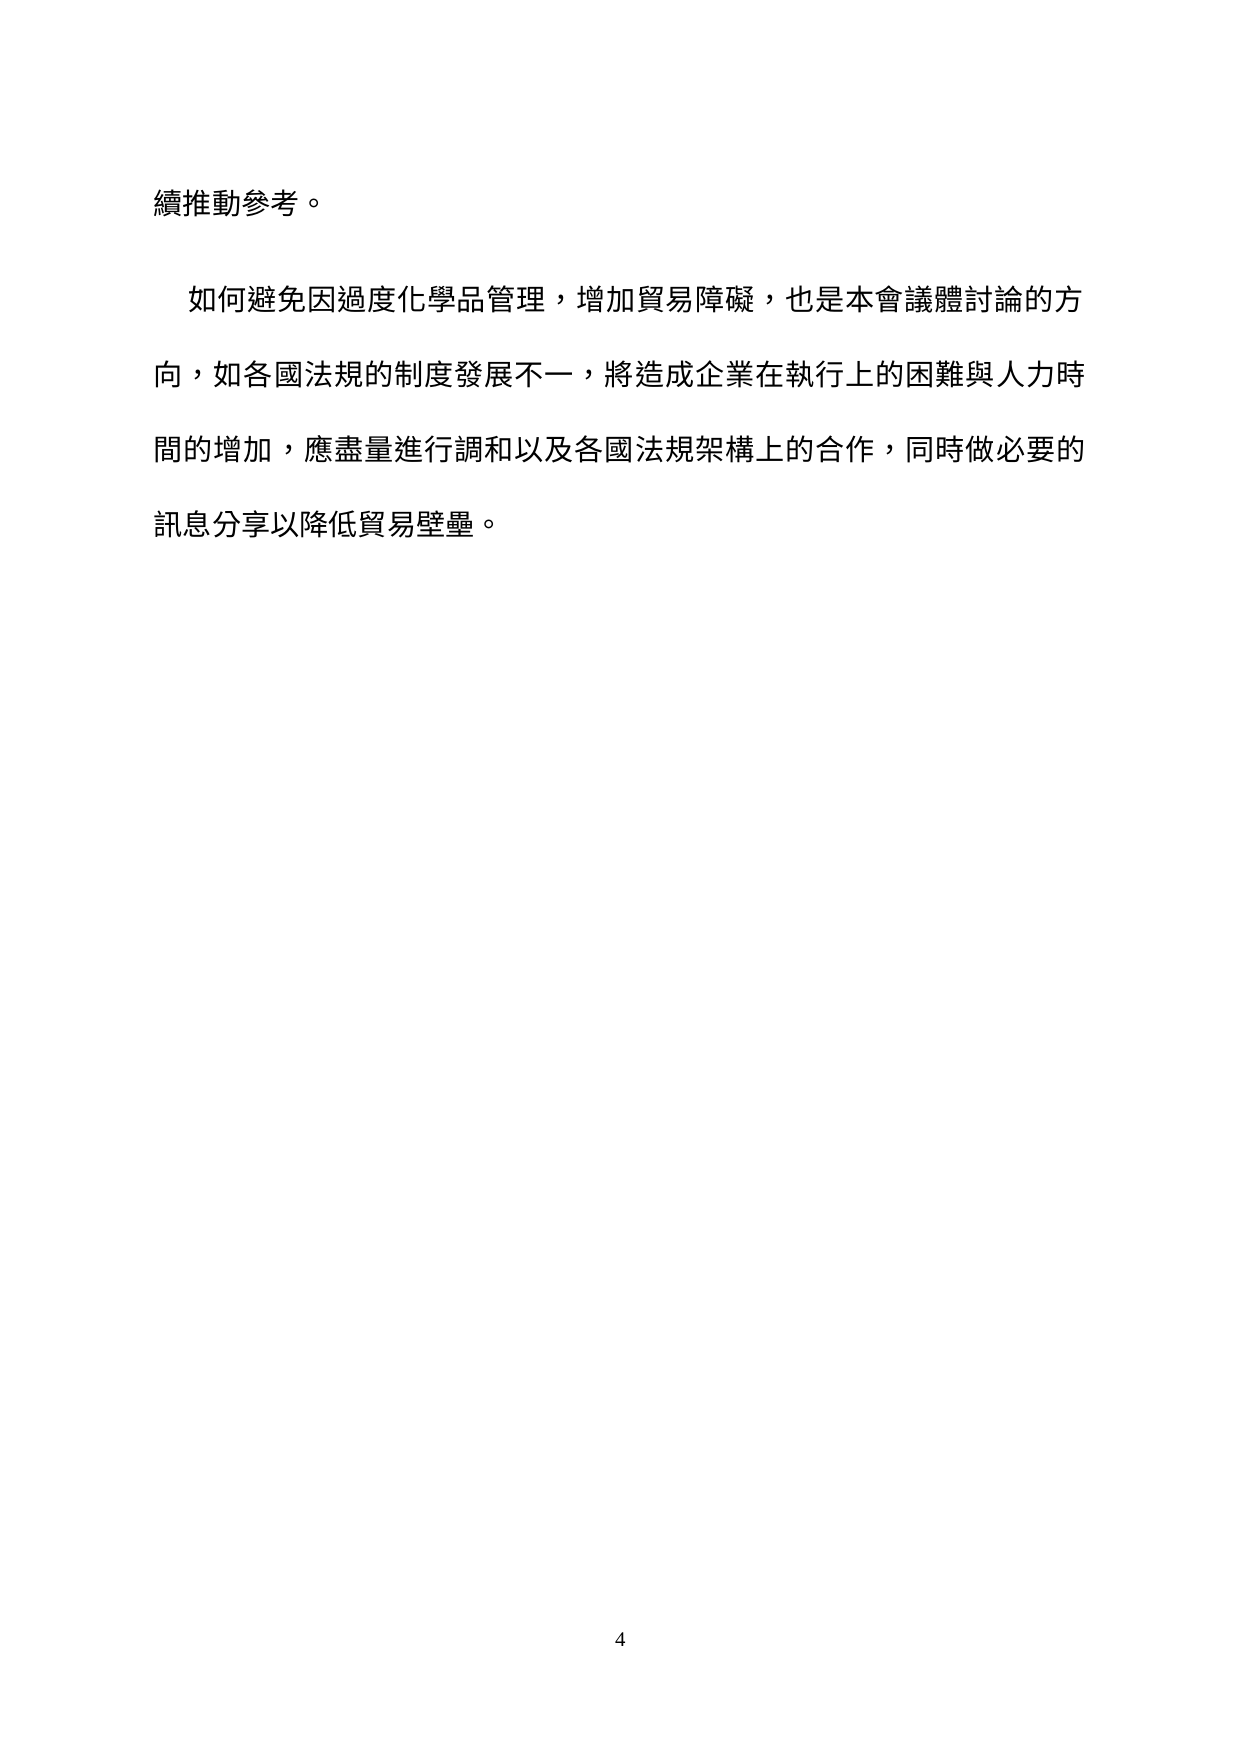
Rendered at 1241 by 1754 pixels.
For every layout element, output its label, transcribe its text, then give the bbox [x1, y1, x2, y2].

text 續推動參考。 [153, 164, 1087, 239]
text 如何避免因過度化學品管理，增加貿易障礙，也是本會議體討論的方向，如各國法規的制度發展不一，將造成企業在執行上的困難與人力時間的增加，應盡量進行調和以及各國法規架構上的合作，同時做必要的訊息分享以降低貿易壁壘。 [153, 261, 1087, 561]
